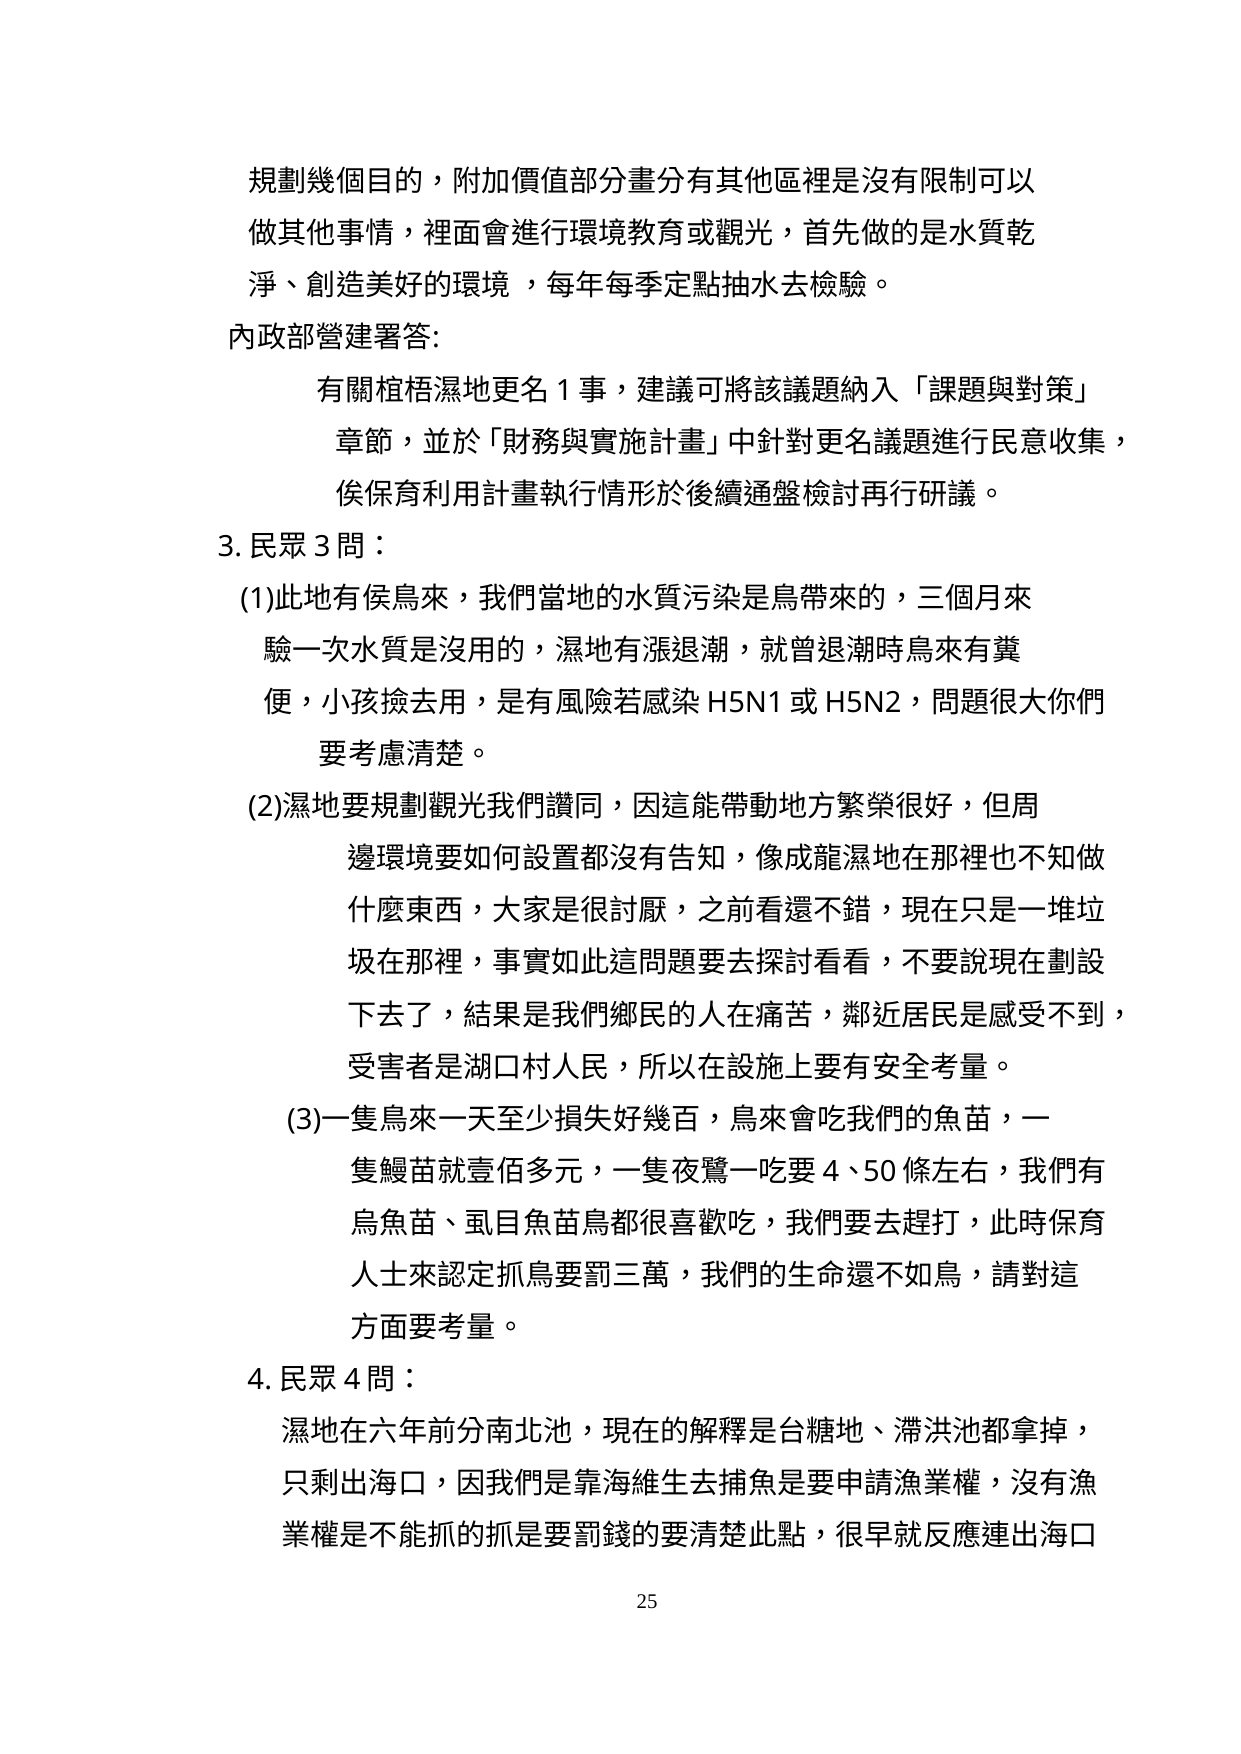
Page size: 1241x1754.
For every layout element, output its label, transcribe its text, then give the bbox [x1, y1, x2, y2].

text 做其他事情，裡面會進行環境教育或觀光，首先做的是水質乾 [187, 202, 1106, 254]
text (3)一隻鳥來一天至少損失好幾百，鳥來會吃我們的魚苗，一 [272, 1087, 1106, 1139]
text 便，小孩撿去用，是有風險若感染H5N1或H5N2，問題很大你們要考慮清楚。 [202, 671, 1106, 775]
text 有關椬梧濕地更名1事，建議可將該議題納入「課題與對策」章節，並於「財務與實施計畫」中針對更名議題進行民意收集，俟保育利用計畫執行情形於後續通盤檢討再行研議。 [301, 358, 1106, 514]
text (2)濕地要規劃觀光我們讚同，因這能帶動地方繁榮很好，但周 [187, 775, 1106, 827]
text 規劃幾個目的，附加價值部分畫分有其他區裡是沒有限制可以 [187, 150, 1106, 202]
text 4. 民眾4問： [217, 1348, 1106, 1400]
text 3. 民眾3問： [202, 514, 1106, 567]
text 驗一次水質是沒用的，濕地有漲退潮，就曾退潮時鳥來有糞 [202, 619, 1106, 671]
text 隻鰻苗就壹佰多元，一隻夜鷺一吃要4、50條左右，我們有烏魚苗、虱目魚苗鳥都很喜歡吃，我們要去趕打，此時保育人士來認定抓鳥要罰三萬，我們的生命還不如鳥，請對這方面要考量。 [350, 1139, 1106, 1348]
text 濕地在六年前分南北池，現在的解釋是台糖地、滯洪池都拿掉，只剩出海口，因我們是靠海維生去捕魚是要申請漁業權，沒有漁業權是不能抓的抓是要罰錢的要清楚此點，很早就反應連出海口 [281, 1400, 1106, 1556]
text 淨、創造美好的環境 ，每年每季定點抽水去檢驗。 [187, 254, 1106, 306]
text 邊環境要如何設置都沒有告知，像成龍濕地在那裡也不知做什麼東西，大家是很討厭，之前看還不錯，現在只是一堆垃圾在那裡，事實如此這問題要去探討看看，不要說現在劃設下去了，結果是我們鄉民的人在痛苦，鄰近居民是感受不到，受害者是湖口村人民，所以在設施上要有安全考量。 [347, 827, 1106, 1087]
text 內政部營建署答: [212, 306, 1106, 358]
text (1)此地有侯鳥來，我們當地的水質污染是鳥帶來的，三個月來 [202, 567, 1106, 619]
